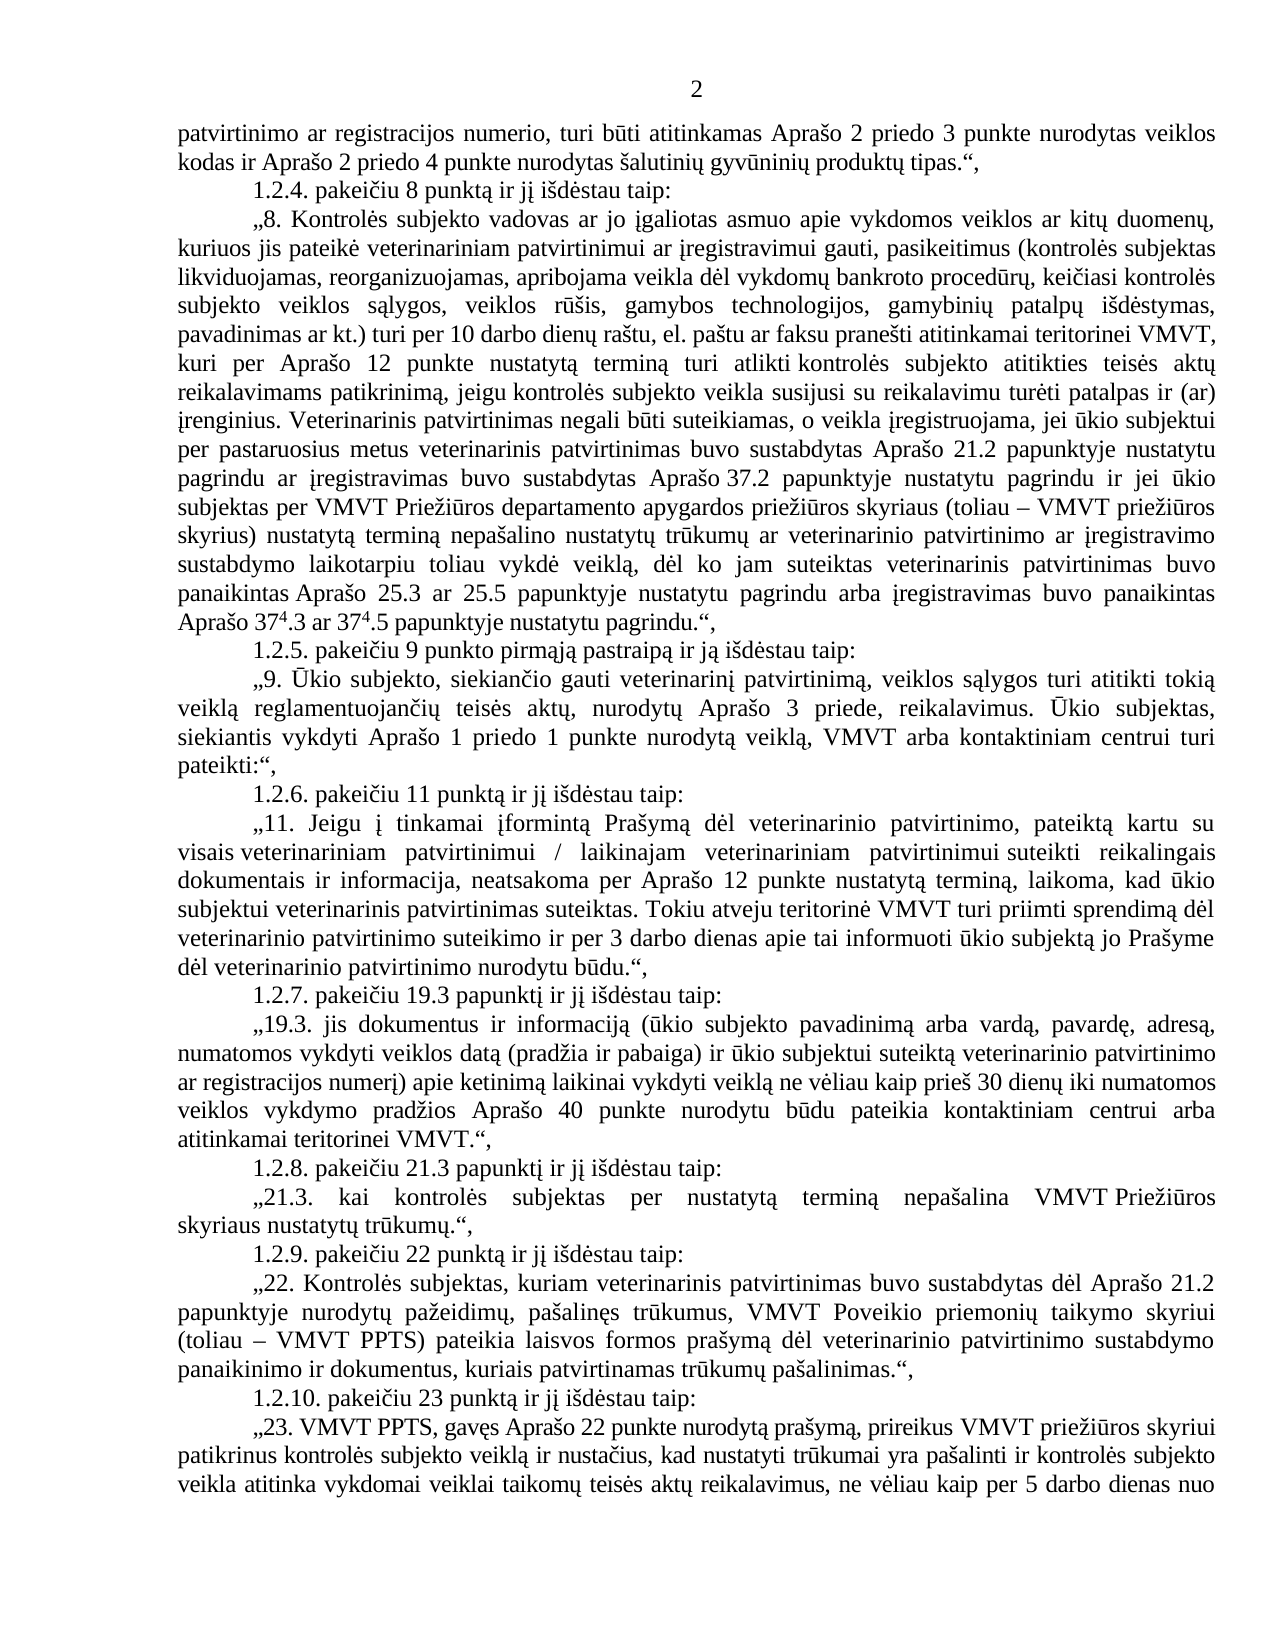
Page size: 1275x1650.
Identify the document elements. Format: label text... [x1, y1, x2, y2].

text patvirtinimo ar registracijos numerio, turi būti atitinkamas Aprašo 2 priedo 3 punkte nurodytas veiklos kodas ir Aprašo 2 priedo 4 punkte nurodytas šalutinių gyvūninių produktų tipas.“, [177, 118, 1216, 176]
text „9. Ūkio subjekto, siekiančio gauti veterinarinį patvirtinimą, veiklos sąlygos turi atitikti tokią veiklą reglamentuojančių teisės aktų, nurodytų Aprašo 3 priede, reikalavimus. Ūkio subjektas, siekiantis vykdyti Aprašo 1 priedo 1 punkte nurodytą veiklą, VMVT arba kontaktiniam centrui turi pateikti:“, [177, 664, 1216, 779]
text „21.3. kai kontrolės subjektas per nustatytą terminą nepašalina VMVT Priežiūros skyriaus nustatytų trūkumų.“, [177, 1182, 1216, 1239]
text 1.2.9. pakeičiu 22 punktą ir jį išdėstau taip: [177, 1239, 1216, 1268]
text „11. Jeigu į tinkamai įformintą Prašymą dėl veterinarinio patvirtinimo, pateiktą kartu su visais veterinariniam patvirtinimui / laikinajam veterinariniam patvirtinimui suteikti reikalingais dokumentais ir informacija, neatsakoma per Aprašo 12 punkte nustatytą terminą, laikoma, kad ūkio subjektui veterinarinis patvirtinimas suteiktas. Tokiu atveju teritorinė VMVT turi priimti sprendimą dėl veterinarinio patvirtinimo suteikimo ir per 3 darbo dienas apie tai informuoti ūkio subjektą jo Prašyme dėl veterinarinio patvirtinimo nurodytu būdu.“, [177, 808, 1216, 981]
text 1.2.5. pakeičiu 9 punkto pirmąją pastraipą ir ją išdėstau taip: [177, 636, 1216, 664]
text 1.2.4. pakeičiu 8 punktą ir jį išdėstau taip: [177, 176, 1216, 204]
text 1.2.7. pakeičiu 19.3 papunktį ir jį išdėstau taip: [177, 981, 1216, 1009]
text 1.2.10. pakeičiu 23 punktą ir jį išdėstau taip: [177, 1383, 1216, 1412]
text „22. Kontrolės subjektas, kuriam veterinarinis patvirtinimas buvo sustabdytas dėl Aprašo 21.2 papunktyje nurodytų pažeidimų, pašalinęs trūkumus, VMVT Poveikio priemonių taikymo skyriui (toliau – VMVT PPTS) pateikia laisvos formos prašymą dėl veterinarinio patvirtinimo sustabdymo panaikinimo ir dokumentus, kuriais patvirtinamas trūkumų pašalinimas.“, [177, 1268, 1216, 1383]
text „8. Kontrolės subjekto vadovas ar jo įgaliotas asmuo apie vykdomos veiklos ar kitų duomenų, kuriuos jis pateikė veterinariniam patvirtinimui ar įregistravimui gauti, pasikeitimus (kontrolės subjektas likviduojamas, reorganizuojamas, apribojama veikla dėl vykdomų bankroto procedūrų, keičiasi kontrolės subjekto veiklos sąlygos, veiklos rūšis, gamybos technologijos, gamybinių patalpų išdėstymas, pavadinimas ar kt.) turi per 10 darbo dienų raštu, el. paštu ar faksu pranešti atitinkamai teritorinei VMVT, kuri per Aprašo 12 punkte nustatytą terminą turi atlikti kontrolės subjekto atitikties teisės aktų reikalavimams patikrinimą, jeigu kontrolės subjekto veikla susijusi su reikalavimu turėti patalpas ir (ar) įrenginius. Veterinarinis patvirtinimas negali būti suteikiamas, o veikla įregistruojama, jei ūkio subjektui per pastaruosius metus veterinarinis patvirtinimas buvo sustabdytas Aprašo 21.2 papunktyje nustatytu pagrindu ar įregistravimas buvo sustabdytas Aprašo 37.2 papunktyje nustatytu pagrindu ir jei ūkio subjektas per VMVT Priežiūros departamento apygardos priežiūros skyriaus (toliau – VMVT priežiūros skyrius) nustatytą terminą nepašalino nustatytų trūkumų ar veterinarinio patvirtinimo ar įregistravimo sustabdymo laikotarpiu toliau vykdė veiklą, dėl ko jam suteiktas veterinarinis patvirtinimas buvo panaikintas Aprašo 25.3 ar 25.5 papunktyje nustatytu pagrindu arba įregistravimas buvo panaikintas Aprašo 374.3 ar 374.5 papunktyje nustatytu pagrindu.“, [177, 204, 1216, 636]
text 1.2.6. pakeičiu 11 punktą ir jį išdėstau taip: [177, 779, 1216, 808]
text 1.2.8. pakeičiu 21.3 papunktį ir jį išdėstau taip: [177, 1153, 1216, 1182]
text „19.3. jis dokumentus ir informaciją (ūkio subjekto pavadinimą arba vardą, pavardę, adresą, numatomos vykdyti veiklos datą (pradžia ir pabaiga) ir ūkio subjektui suteiktą veterinarinio patvirtinimo ar registracijos numerį) apie ketinimą laikinai vykdyti veiklą ne vėliau kaip prieš 30 dienų iki numatomos veiklos vykdymo pradžios Aprašo 40 punkte nurodytu būdu pateikia kontaktiniam centrui arba atitinkamai teritorinei VMVT.“, [177, 1009, 1216, 1153]
text „23. VMVT PPTS, gavęs Aprašo 22 punkte nurodytą prašymą, prireikus VMVT priežiūros skyriui patikrinus kontrolės subjekto veiklą ir nustačius, kad nustatyti trūkumai yra pašalinti ir kontrolės subjekto veikla atitinka vykdomai veiklai taikomų teisės aktų reikalavimus, ne vėliau kaip per 5 darbo dienas nuo [177, 1412, 1216, 1498]
